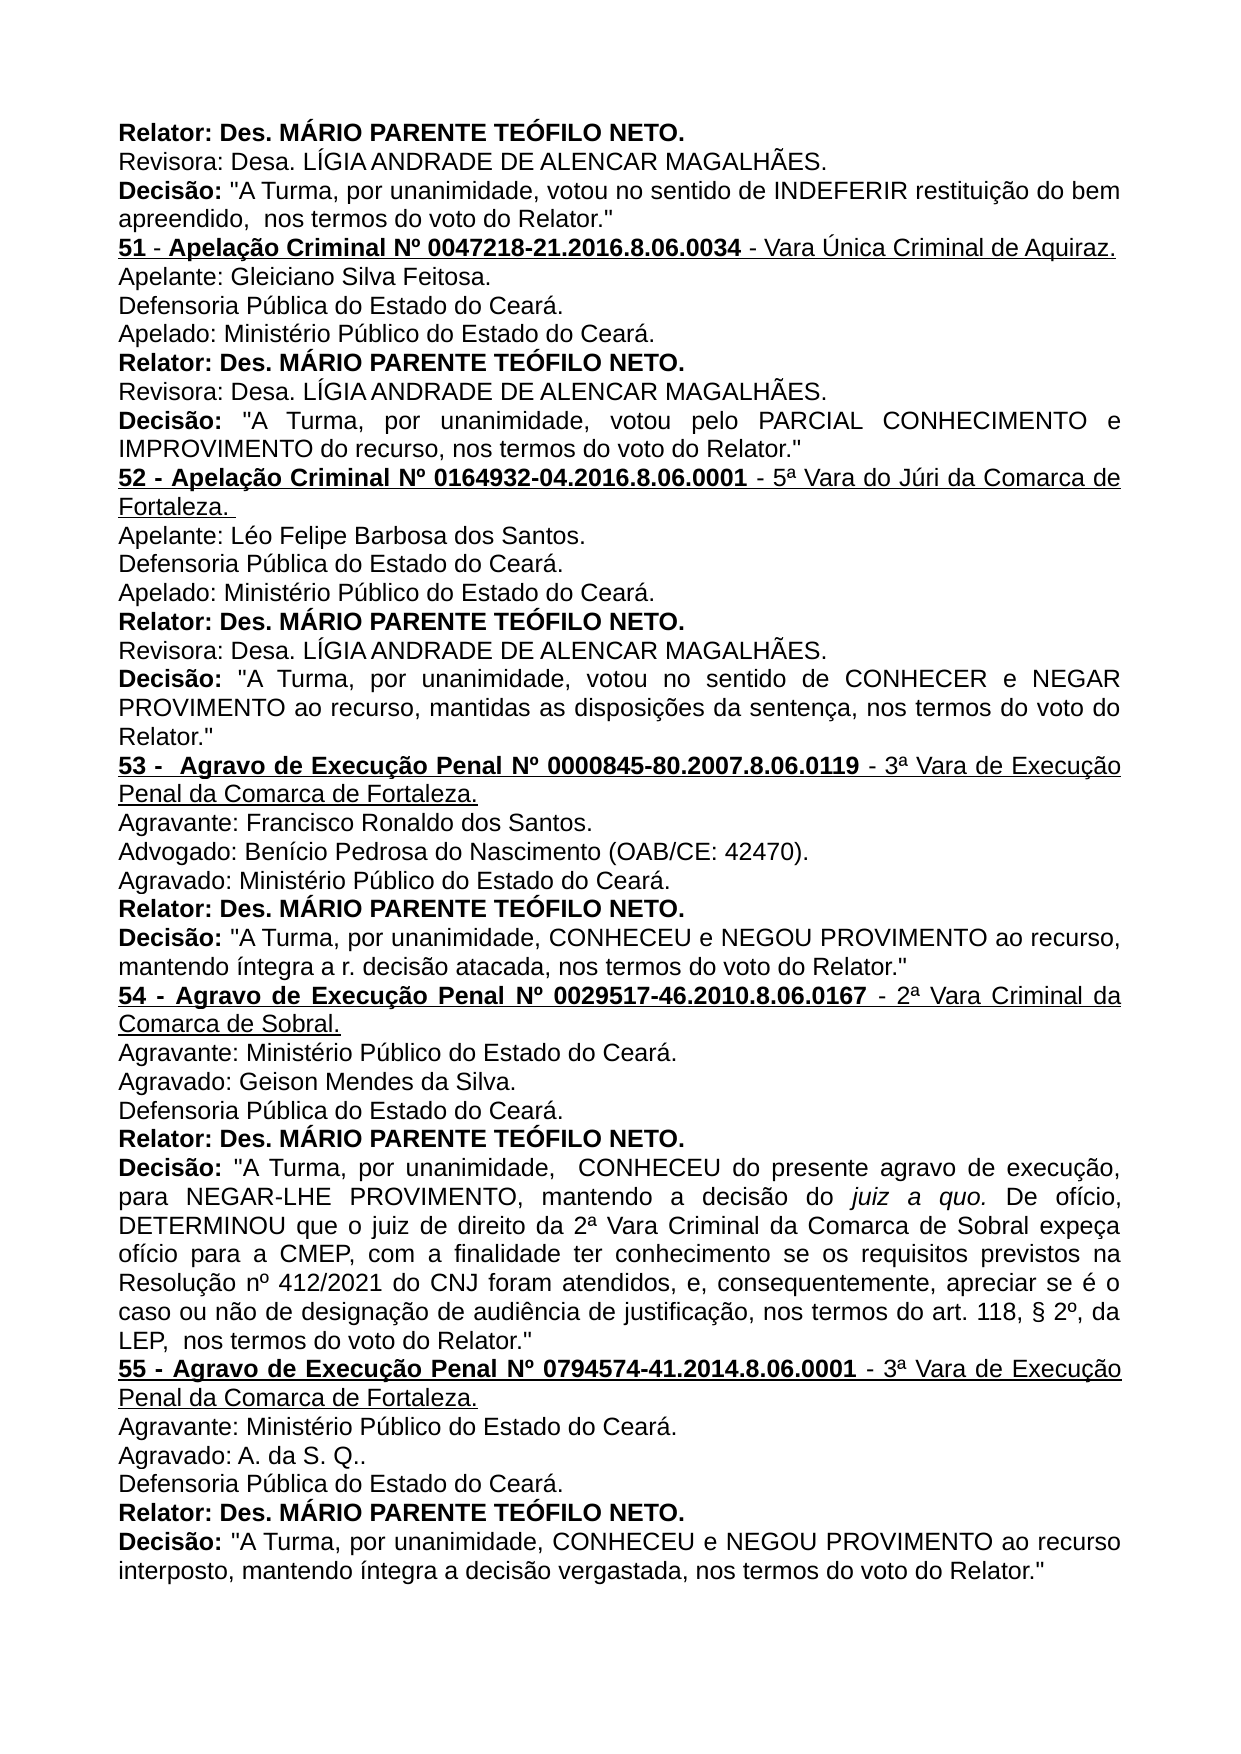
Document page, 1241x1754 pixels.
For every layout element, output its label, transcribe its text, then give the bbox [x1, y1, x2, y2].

text Apelado: Ministério Público do Estado do Ceará. [118, 319, 1122, 348]
text Decisão: "A Turma, por unanimidade, CONHECEU e NEGOU PROVIMENTO ao recurso interposto, mantendo íntegra a decisão vergastada, nos termos do voto do Relator." [118, 1527, 1122, 1584]
text Defensoria Pública do Estado do Ceará. [118, 291, 1122, 319]
text Defensoria Pública do Estado do Ceará. [118, 549, 1122, 578]
text Revisora: Desa. LÍGIA ANDRADE DE ALENCAR MAGALHÃES. [118, 147, 1122, 176]
text Agravado: A. da S. Q.. [118, 1441, 1122, 1469]
text 55 - Agravo de Execução Penal Nº 0794574-41.2014.8.06.0001 - 3ª Vara de Execução [118, 1354, 1122, 1379]
text Agravante: Francisco Ronaldo dos Santos. [118, 808, 1122, 837]
text Decisão: "A Turma, por unanimidade, CONHECEU do presente agravo de execução, para NEGAR-LHE PROVIMENTO, mantendo a decisão do juiz a quo. De ofício, DETERMINOU que o juiz de direito da 2ª Vara Criminal da Comarca de Sobral expeça ofício para a CMEP, com a finalidade ter conhecimento se os requisitos previstos na Resolução nº 412/2021 do CNJ foram atendidos, e, consequentemente, apreciar se é o caso ou não de designação de audiência de justificação, nos termos do art. 118, § 2º, da LEP, nos termos do voto do Relator." [118, 1153, 1122, 1354]
text Revisora: Desa. LÍGIA ANDRADE DE ALENCAR MAGALHÃES. [118, 377, 1122, 406]
text Penal da Comarca de Fortaleza. [118, 1381, 1122, 1412]
text Apelado: Ministério Público do Estado do Ceará. [118, 578, 1122, 607]
text Relator: Des. MÁRIO PARENTE TEÓFILO NETO. [118, 1124, 1122, 1153]
text Revisora: Desa. LÍGIA ANDRADE DE ALENCAR MAGALHÃES. [118, 636, 1122, 664]
text 51 - Apelação Criminal Nº 0047218-21.2016.8.06.0034 - Vara Única Criminal de Aquiraz. [118, 233, 1122, 262]
text 52 - Apelação Criminal Nº 0164932-04.2016.8.06.0001 - 5ª Vara do Júri da Comarca de Fortaleza. [118, 463, 1122, 521]
text Decisão: "A Turma, por unanimidade, votou pelo PARCIAL CONHECIMENTO e IMPROVIMENTO do recurso, nos termos do voto do Relator." [118, 406, 1122, 463]
text Decisão: "A Turma, por unanimidade, CONHECEU e NEGOU PROVIMENTO ao recurso, mantendo íntegra a r. decisão atacada, nos termos do voto do Relator." [118, 923, 1122, 981]
text Defensoria Pública do Estado do Ceará. [118, 1469, 1122, 1498]
text Relator: Des. MÁRIO PARENTE TEÓFILO NETO. [118, 894, 1122, 923]
text Apelante: Gleiciano Silva Feitosa. [118, 262, 1122, 291]
text Agravado: Ministério Público do Estado do Ceará. [118, 866, 1122, 894]
text Relator: Des. MÁRIO PARENTE TEÓFILO NETO. [118, 348, 1122, 377]
text Defensoria Pública do Estado do Ceará. [118, 1096, 1122, 1124]
text 53 - Agravo de Execução Penal Nº 0000845-80.2007.8.06.0119 - 3ª Vara de Execução Penal da Comarca de Fortaleza. [118, 751, 1122, 808]
text Agravado: Geison Mendes da Silva. [118, 1067, 1122, 1096]
text Decisão: "A Turma, por unanimidade, votou no sentido de INDEFERIR restituição do bem apreendido, nos termos do voto do Relator." [118, 176, 1122, 233]
text Agravante: Ministério Público do Estado do Ceará. [118, 1412, 1122, 1441]
text Apelante: Léo Felipe Barbosa dos Santos. [118, 521, 1122, 549]
text 54 - Agravo de Execução Penal Nº 0029517-46.2010.8.06.0167 - 2ª Vara Criminal da Comarca de Sobral. [118, 981, 1122, 1038]
text Decisão: "A Turma, por unanimidade, votou no sentido de CONHECER e NEGAR PROVIMENTO ao recurso, mantidas as disposições da sentença, nos termos do voto do Relator." [118, 664, 1122, 751]
text Advogado: Benício Pedrosa do Nascimento (OAB/CE: 42470). [118, 837, 1122, 866]
text Relator: Des. MÁRIO PARENTE TEÓFILO NETO. [118, 118, 1122, 147]
text Relator: Des. MÁRIO PARENTE TEÓFILO NETO. [118, 607, 1122, 636]
text Agravante: Ministério Público do Estado do Ceará. [118, 1038, 1122, 1067]
text Relator: Des. MÁRIO PARENTE TEÓFILO NETO. [118, 1498, 1122, 1527]
